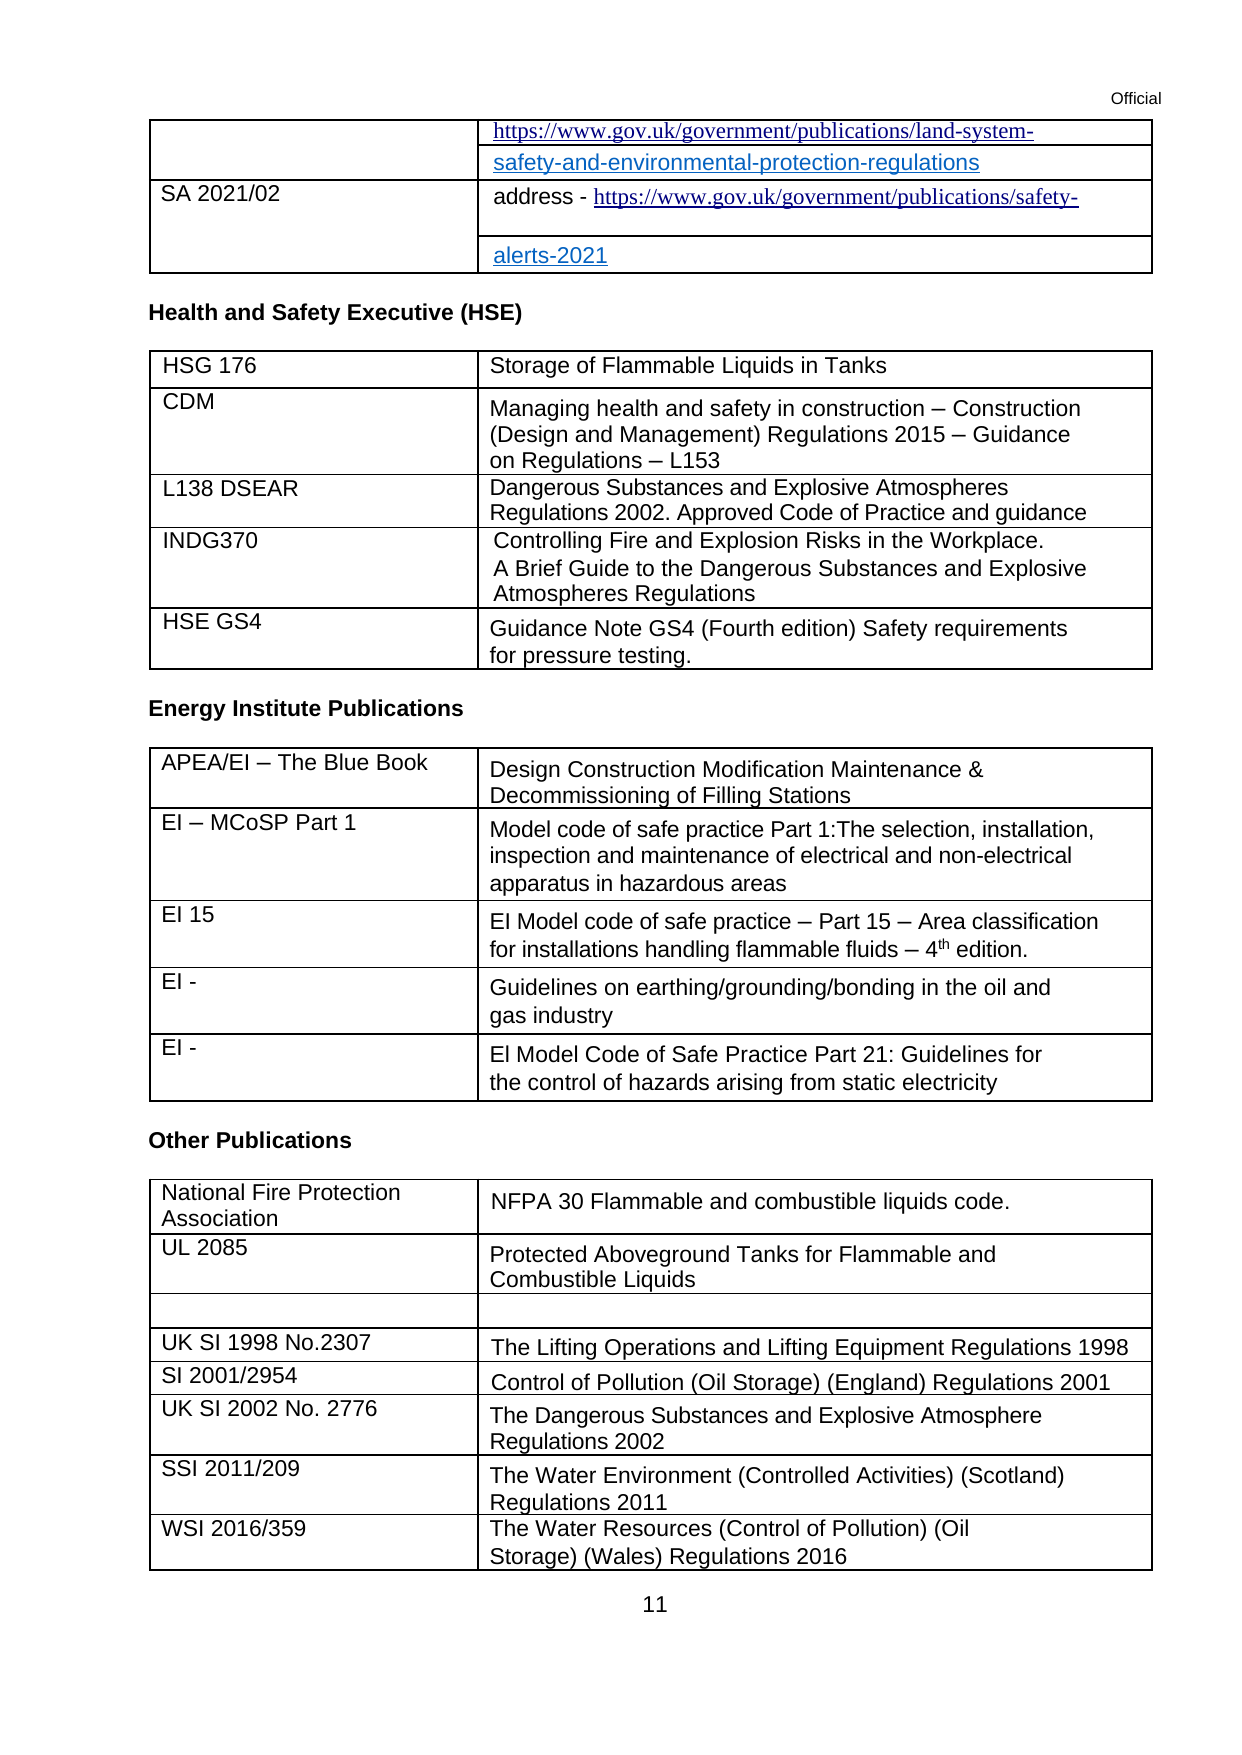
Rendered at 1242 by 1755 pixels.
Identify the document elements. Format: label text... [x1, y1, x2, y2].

table_cell EI - [151, 968, 477, 1033]
table_cell alerts-2021 [479, 237, 1151, 272]
table_cell Guidance Note GS4 (Fourth edition) Safety requirements for pressure testing. [479, 609, 1151, 668]
table_header HSG 176 [151, 352, 477, 387]
table_cell Model code of safe practice Part 1:The selection, installation, inspection and maintenance of electrical and non-electrical apparatus in hazardous areas [479, 809, 1151, 899]
table_cell SSI 2011/209 [151, 1456, 477, 1513]
table_cell [479, 1294, 1151, 1327]
table_cell EI 15 [151, 901, 477, 967]
table_header https://www.gov.uk/government/publications/land-system- [479, 121, 1151, 144]
table_cell EI Model code of safe practice – Part 15 – Area classification for installations handling flammable fluids – 4th edition. [479, 901, 1151, 967]
table_cell SI 2001/2954 [151, 1362, 477, 1393]
table_cell WSI 2016/359 [151, 1515, 477, 1569]
table_cell Dangerous Substances and Explosive Atmospheres Regulations 2002. Approved Code of Practice and guidance [479, 475, 1151, 526]
table_header [151, 121, 477, 179]
table_cell Guidelines on earthing/grounding/bonding in the oil and gas industry [479, 968, 1151, 1033]
table_header Design Construction Modification Maintenance & Decommissioning of Filling Stations [479, 749, 1151, 807]
table_cell El Model Code of Safe Practice Part 21: Guidelines for the control of hazards arising from static electricity [479, 1035, 1151, 1100]
table_cell L138 DSEAR [151, 475, 477, 526]
table_cell UK SI 1998 No.2307 [151, 1329, 477, 1361]
table_cell The Water Resources (Control of Pollution) (Oil Storage) (Wales) Regulations 2016 [479, 1515, 1151, 1569]
table_cell Protected Aboveground Tanks for Flammable and Combustible Liquids [479, 1235, 1151, 1292]
table_cell [151, 1294, 477, 1327]
table_cell EI - [151, 1035, 477, 1100]
table_cell The Water Environment (Controlled Activities) (Scotland) Regulations 2011 [479, 1456, 1151, 1513]
table_header National Fire Protection Association [151, 1180, 477, 1233]
table_header APEA/EI – The Blue Book [151, 749, 477, 807]
table_header Storage of Flammable Liquids in Tanks [479, 352, 1151, 387]
table_cell The Dangerous Substances and Explosive Atmosphere Regulations 2002 [479, 1395, 1151, 1454]
table_cell HSE GS4 [151, 609, 477, 668]
table_cell UK SI 2002 No. 2776 [151, 1395, 477, 1454]
table_cell INDG370 [151, 528, 477, 607]
text Other Publications [148, 1127, 1161, 1154]
table_cell CDM [151, 389, 477, 473]
table_cell Managing health and safety in construction – Construction (Design and Management) Regulations 2015 – Guidance on Regulations – L153 [479, 389, 1151, 473]
table_cell The Lifting Operations and Lifting Equipment Regulations 1998 [479, 1329, 1151, 1361]
text 11 [148, 1592, 1161, 1618]
table_cell SA 2021/02 [151, 181, 477, 272]
table_cell Controlling Fire and Explosion Risks in the Workplace. A Brief Guide to the Dangerous Substances and Explosive Atmospheres Regulations [479, 528, 1151, 607]
table_cell safety-and-environmental-protection-regulations [479, 146, 1151, 179]
table_cell Control of Pollution (Oil Storage) (England) Regulations 2001 [479, 1362, 1151, 1393]
table_cell UL 2085 [151, 1235, 477, 1292]
table_cell Safety Alert SA 2021/02 Generator Firewire Failure. Web address - https://www.gov.uk/government/publications/safety- [479, 181, 1151, 235]
table_header NFPA 30 Flammable and combustible liquids code. [479, 1180, 1151, 1233]
table_cell EI – MCoSP Part 1 [151, 809, 477, 899]
text Health and Safety Executive (HSE) [148, 299, 1161, 325]
text Energy Institute Publications [148, 696, 1161, 722]
